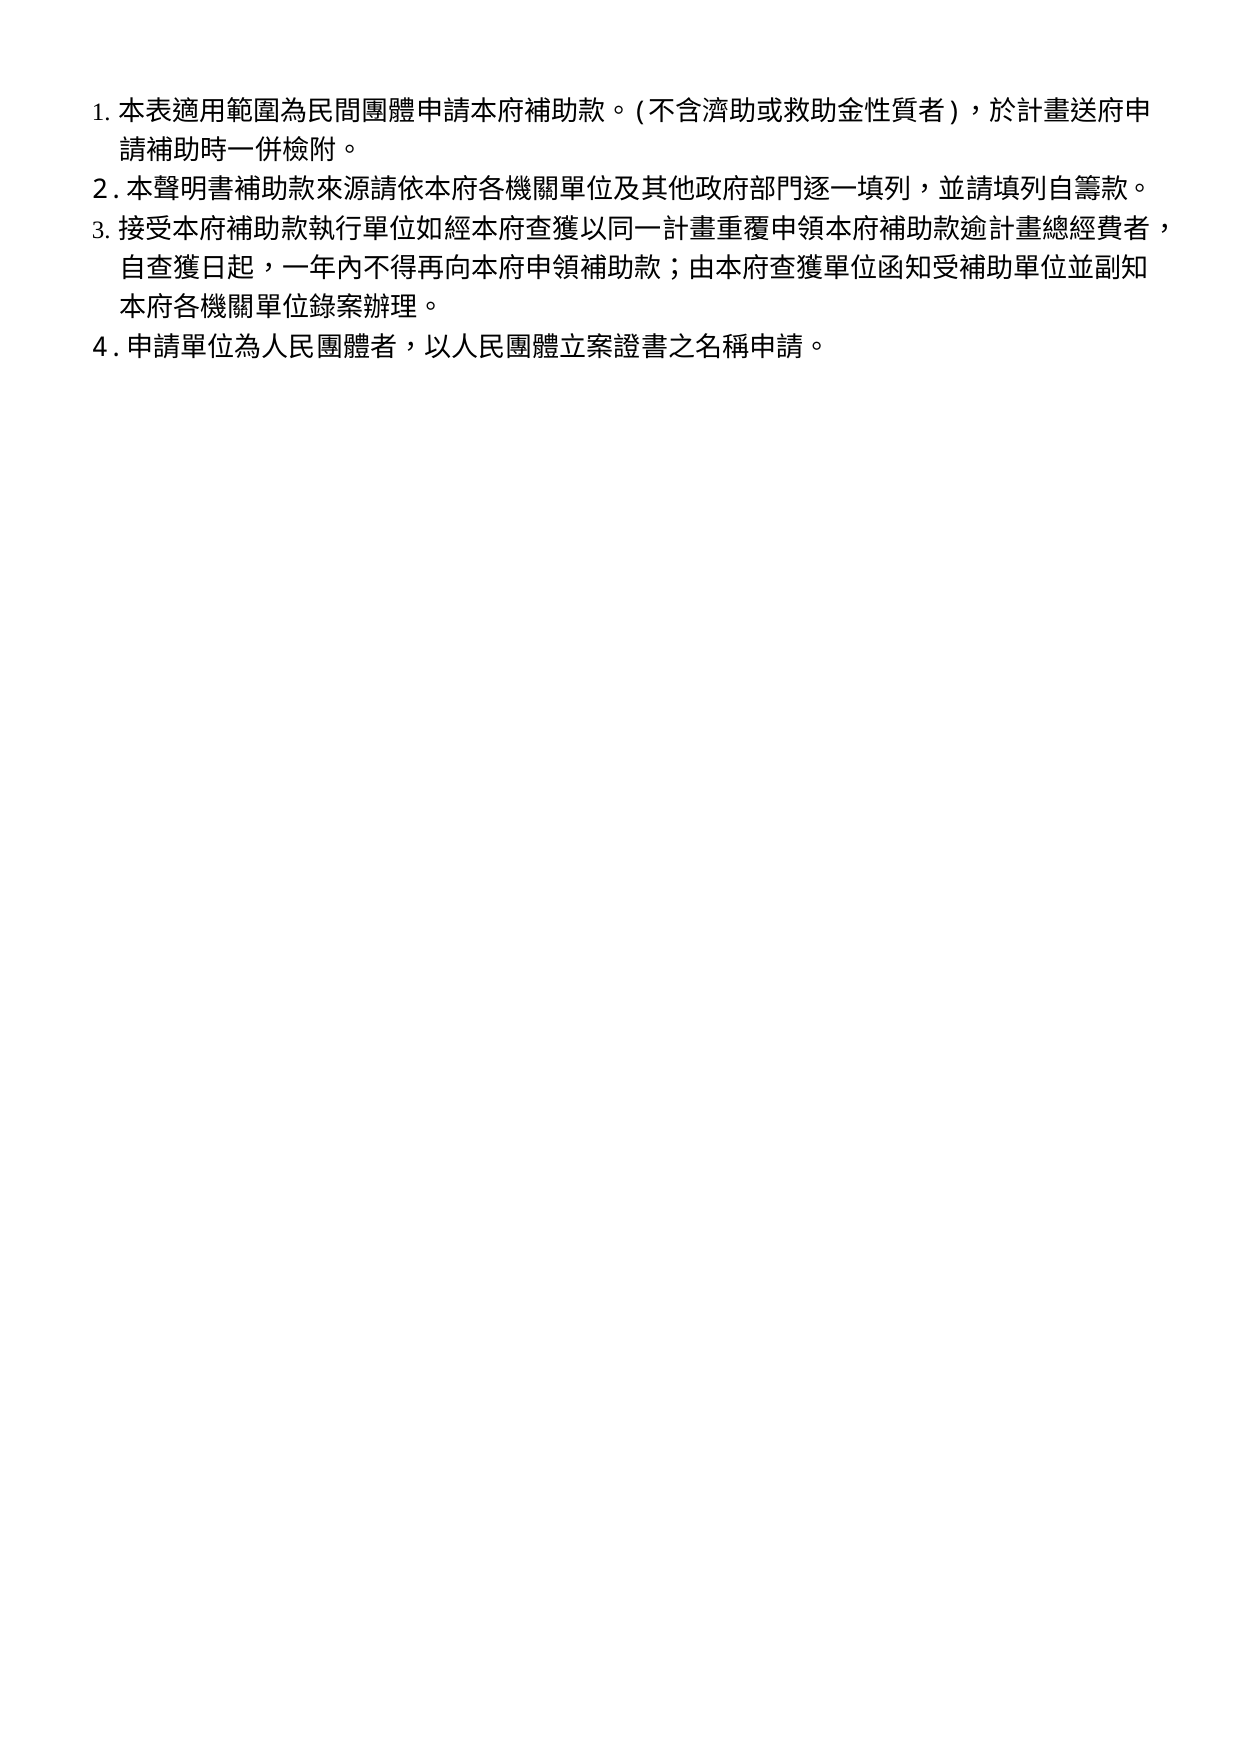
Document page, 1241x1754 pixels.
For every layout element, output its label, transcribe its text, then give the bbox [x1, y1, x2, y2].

list 本聲明書補助款來源請依本府各機關單位及其他政府部門逐一填列，並請填列自籌款。 [92, 167, 1152, 207]
list 申請單位為人民團體者，以人民團體立案證書之名稱申請。 [92, 324, 1152, 364]
list 接受本府補助款執行單位如經本府查獲以同一計畫重覆申領本府補助款逾計畫總經費者，自查獲日起，一年內不得再向本府申領補助款；由本府查獲單位函知受補助單位並副知本府各機關單位錄案辦理。 [92, 207, 1152, 324]
list 本表適用範圍為民間團體申請本府補助款。(不含濟助或救助金性質者)，於計畫送府申請補助時一併檢附。 [92, 89, 1152, 167]
